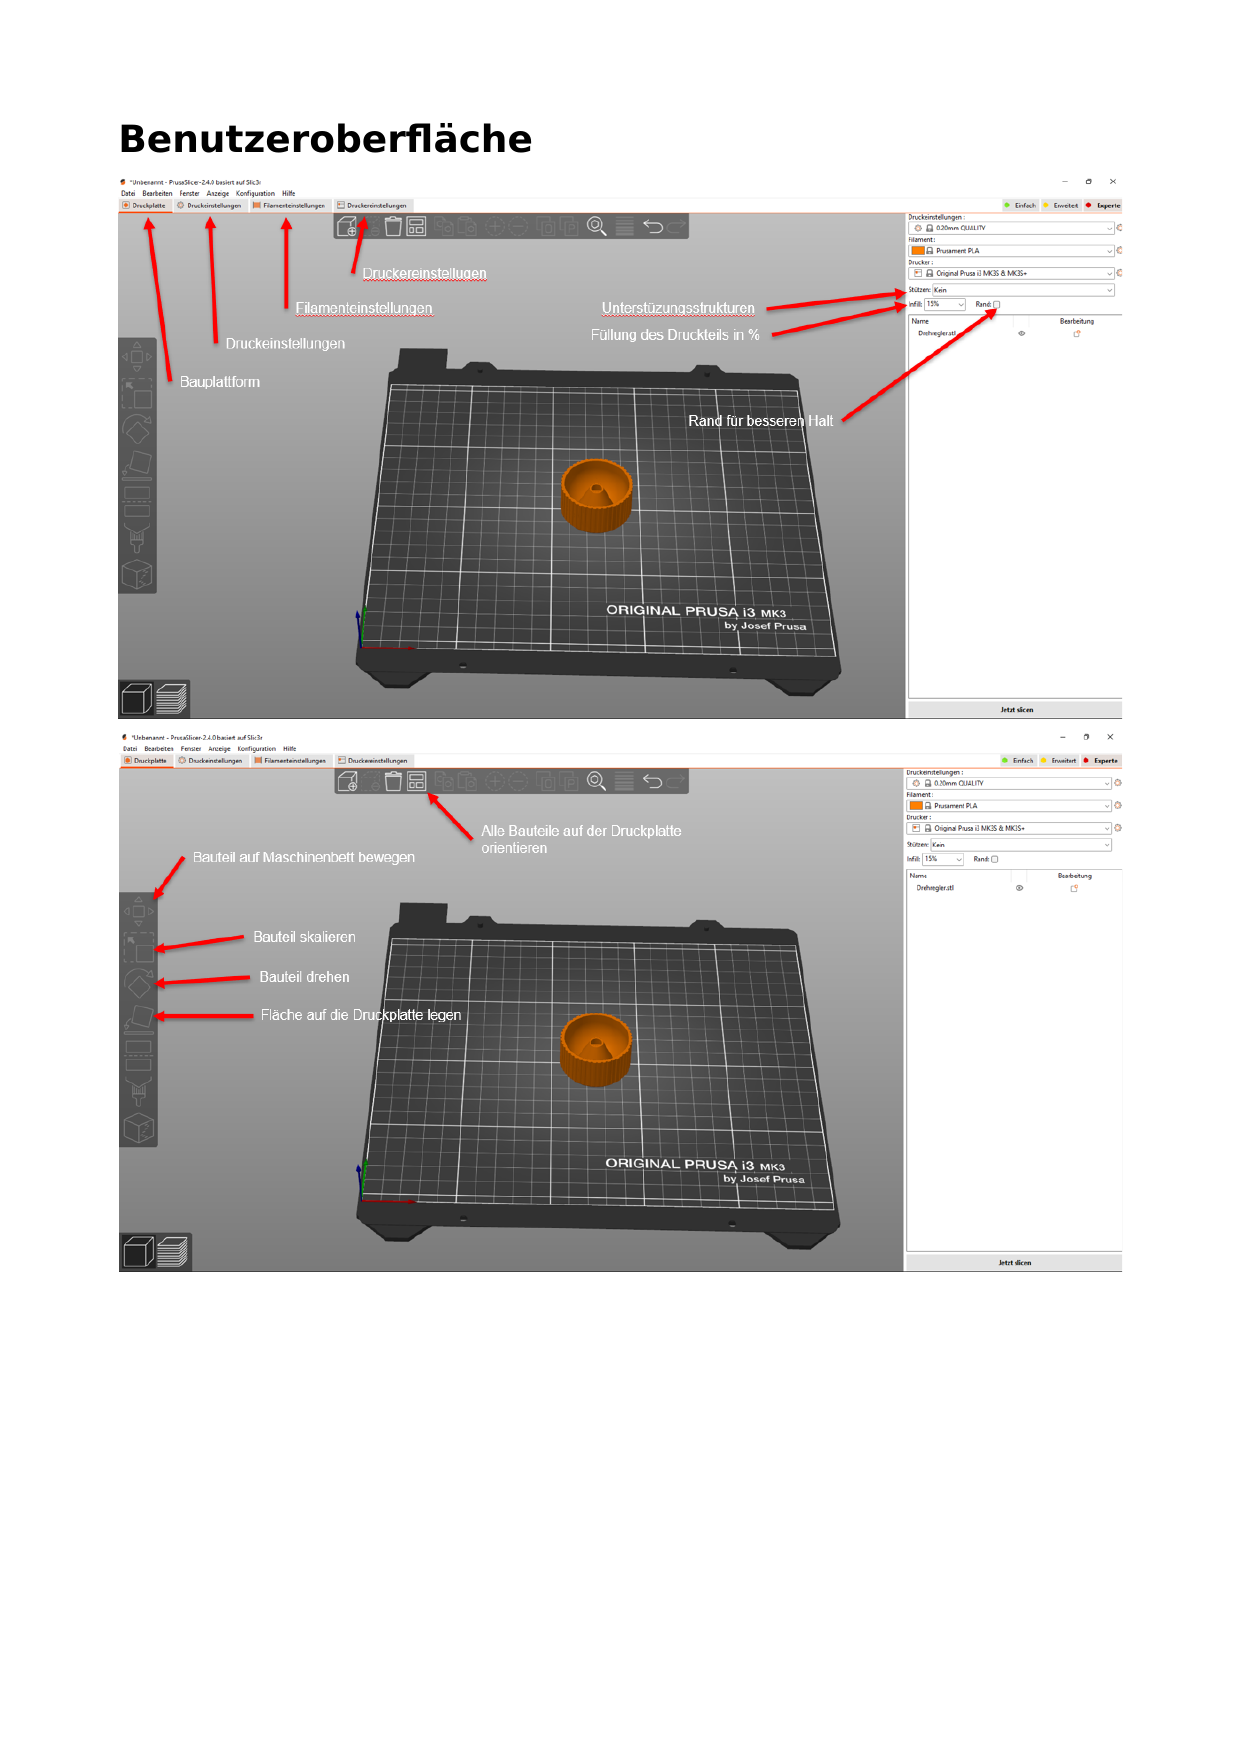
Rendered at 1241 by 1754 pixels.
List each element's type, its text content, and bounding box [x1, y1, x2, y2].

picture [118, 174, 1123, 720]
subtitle Benutzeroberfläche [118, 118, 1122, 162]
picture [118, 732, 1123, 1273]
